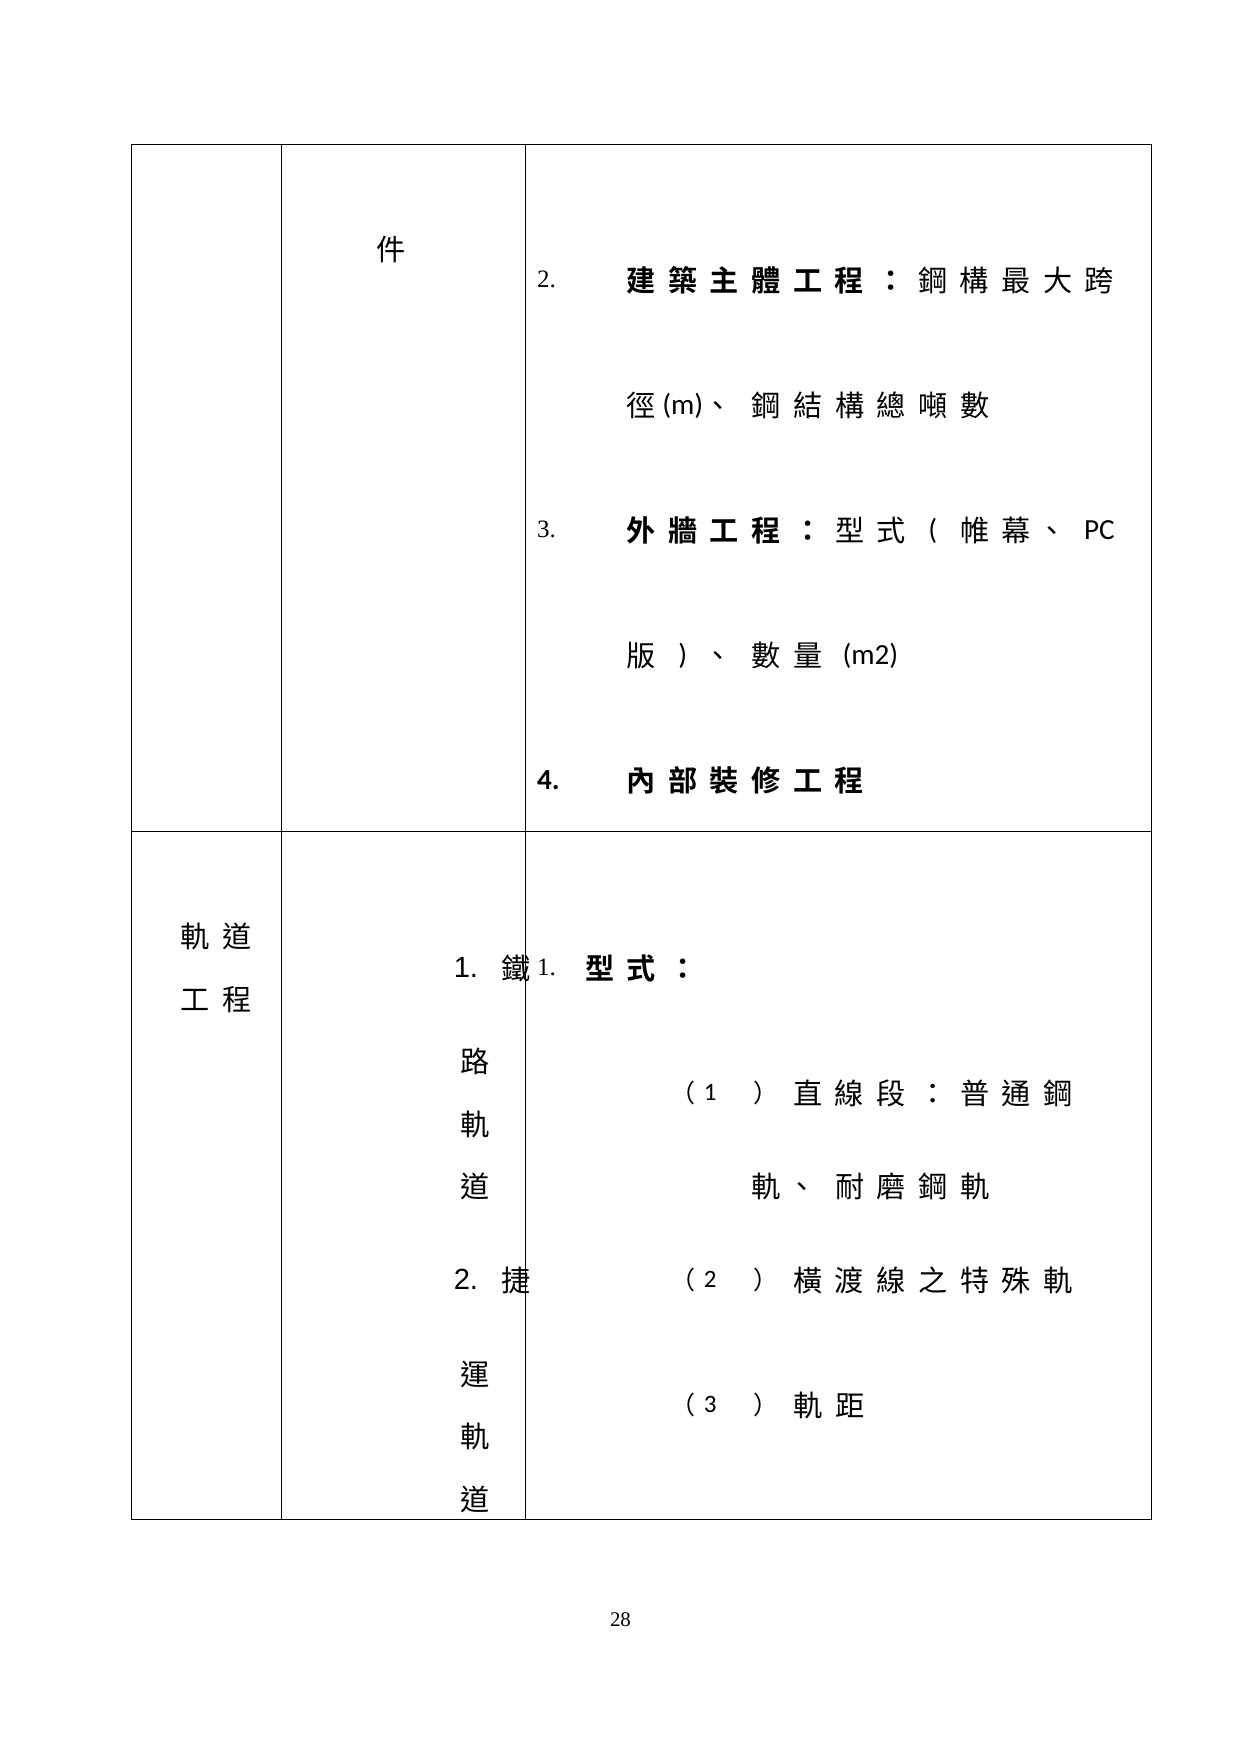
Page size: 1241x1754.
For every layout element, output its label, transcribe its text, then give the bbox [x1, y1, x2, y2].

table_cell 型式： 直線段：普通鋼軌、耐磨鋼軌 橫渡線之特殊軌 軌距 軌床型式： 無道碴道床之混凝土基座、道碴道床型式(混凝土軌枕及木枕) 特殊軌軌床型式 總長度：無道碴道床長度(km)、道碴道床長度(km) 供電方式：軌道旁之第三軌(導電軌)方式、絕緣支座組件、伸縮接頭組件、錨錠組件、護蓋等 其他：鋼軌扣件、基鈑、鋁熱焊接、鋼軌絕緣接頭(IRJ)、止衝擋、標示與標誌、軌道淨空 [526, 832, 1151, 1518]
table_cell 軌道 工程 [132, 832, 281, 1518]
table_cell 鐵路軌道 捷運軌道 [282, 832, 525, 1518]
table_cell [132, 145, 281, 831]
table_cell 建物數量(棟) 建物使用用途 基地面積 建物樓層數 建物總高度 樓地板面積 結構型式(RC、鋼結構) 地質條件 [282, 145, 525, 831]
table_cell 基礎工程： 基樁：型式、口徑尺寸(m)、長度(m)、數量、個別最大長度(m)、總長度(m) 井式基礎：型式、口徑尺寸(m)、深度(m)、數量 況箱：型式、口徑尺寸(m)、深度(m)、數量 連續壁：厚度(m)、深度(m)、數量 建築主體工程：鋼構最大跨徑(m)、鋼結構總噸數 外牆工程：型式(帷幕、PC版)、數量(m2) 內部裝修工程 [526, 145, 1151, 831]
